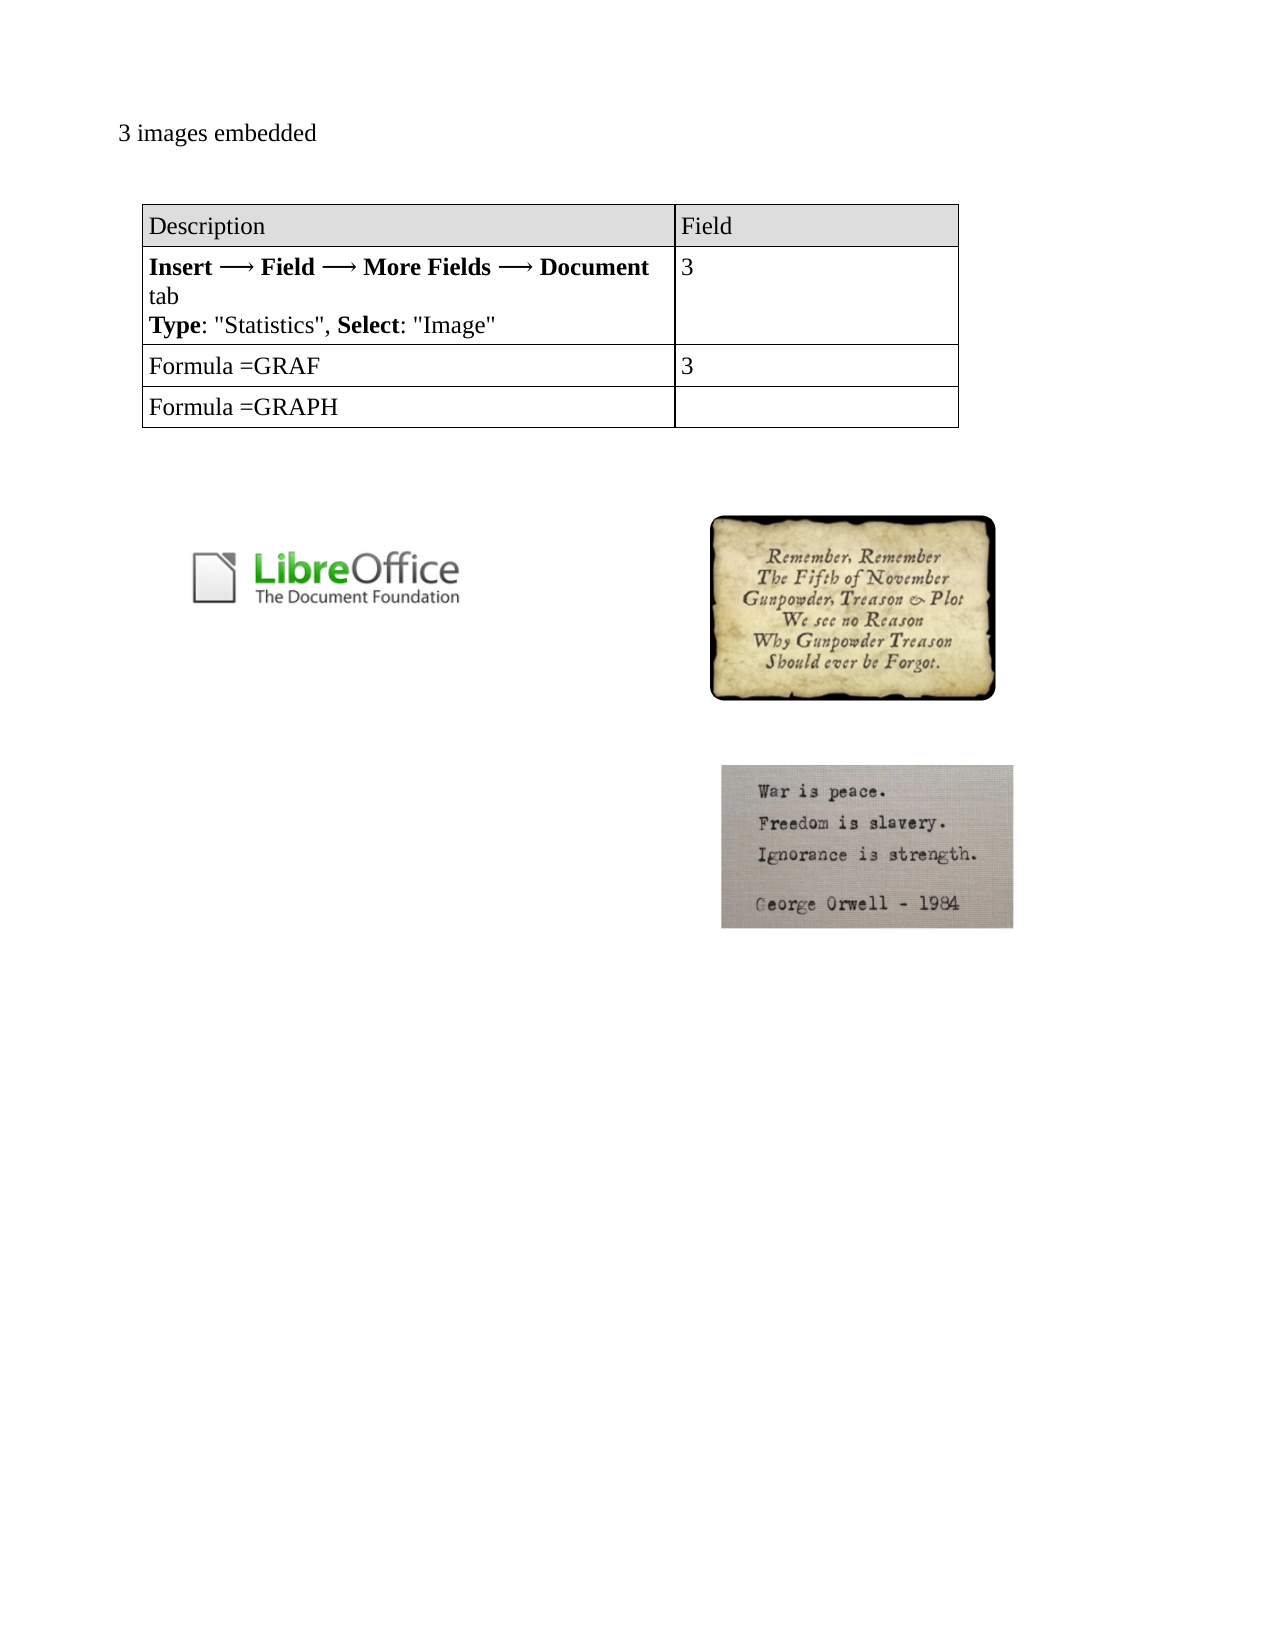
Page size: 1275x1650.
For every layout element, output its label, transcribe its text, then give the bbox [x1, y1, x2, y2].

text 3 images embedded [118, 118, 1157, 147]
picture [165, 535, 507, 612]
table_cell [676, 387, 958, 427]
table_cell 3 [676, 247, 958, 344]
picture [705, 510, 1000, 705]
table_cell 3 [676, 345, 958, 386]
table_header Field [676, 205, 958, 246]
table_cell Formula =GRAPH [143, 387, 674, 427]
picture [717, 762, 1016, 933]
table_cell Formula =GRAF [143, 345, 674, 386]
table_header Description [143, 205, 674, 246]
table_cell Insert ⟶ Field ⟶ More Fields ⟶ Document tab Type: "Statistics", Select: "Image" [143, 247, 674, 344]
